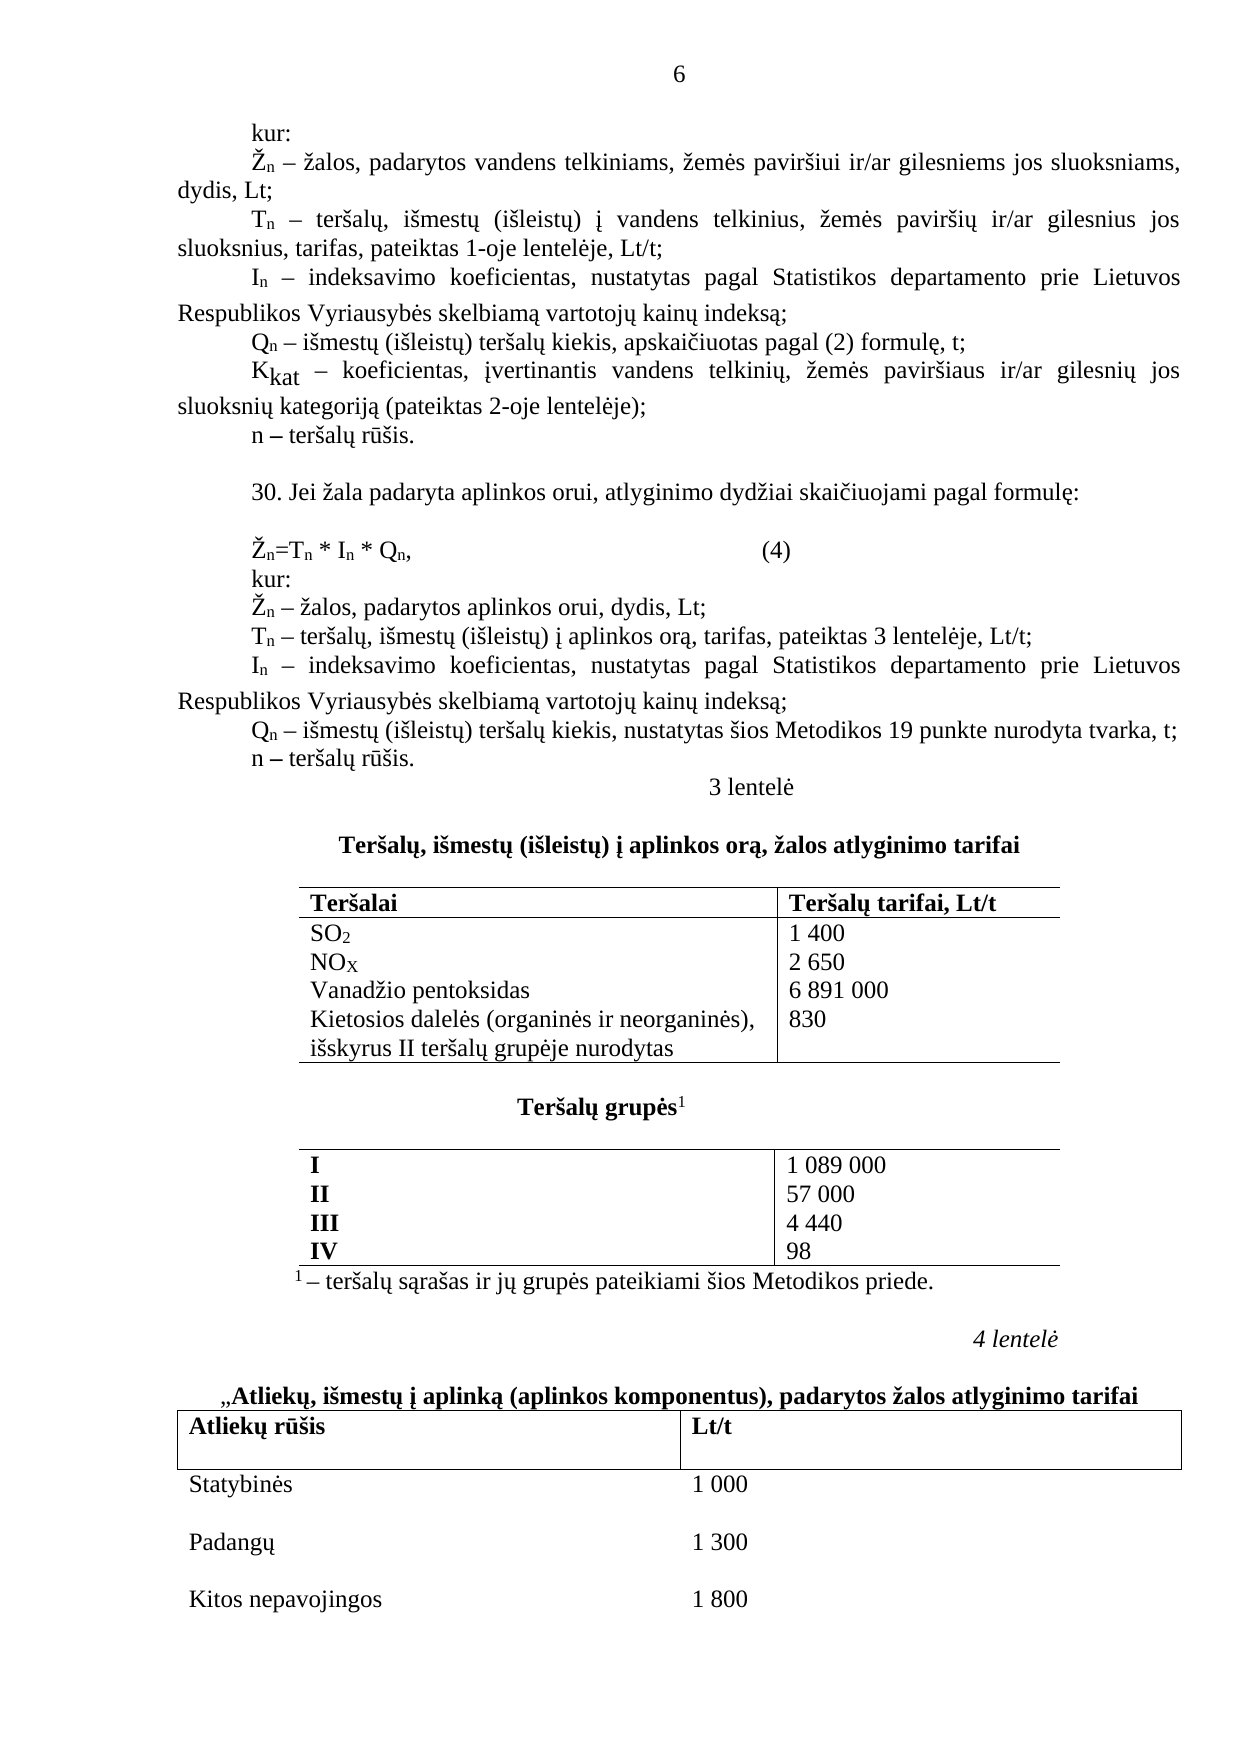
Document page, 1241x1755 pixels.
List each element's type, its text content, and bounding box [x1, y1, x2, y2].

table_cell NOX [299, 947, 777, 976]
table_cell 98 [775, 1236, 1060, 1265]
table_cell 830 [778, 1004, 1060, 1062]
text Qn – išmestų (išleistų) teršalų kiekis, apskaičiuotas pagal (2) formulę, t; [177, 327, 1181, 355]
table_header 1 089 000 [775, 1150, 1060, 1179]
table_cell Vanadžio pentoksidas [299, 976, 777, 1004]
table_cell 57 000 [775, 1179, 1060, 1208]
text „Atliekų, išmestų į aplinką (aplinkos komponentus), padarytos žalos atlyginimo tarifai [177, 1381, 1181, 1410]
table_cell 4 440 [775, 1208, 1060, 1236]
table_cell 2 650 [778, 947, 1060, 976]
table_header I [299, 1150, 774, 1179]
table_cell 1 000 [680, 1470, 1181, 1527]
table_cell 6 891 000 [778, 976, 1060, 1004]
text Tn – teršalų, išmestų (išleistų) į vandens telkinius, žemės paviršių ir/ar gilesnius jos sluoksnius, tarifas, pateiktas 1-oje lentelėje, Lt/t; [177, 204, 1181, 262]
text n – teršalų rūšis. [177, 420, 1181, 449]
table_header Atliekų rūšis [178, 1411, 680, 1468]
table_cell 1 400 [778, 918, 1060, 947]
text 30. Jei žala padaryta aplinkos orui, atlyginimo dydžiai skaičiuojami pagal formulę: [177, 477, 1181, 506]
table_cell Kietosios dalelės (organinės ir neorganinės), išskyrus II teršalų grupėje nurodytas [299, 1004, 777, 1062]
table_cell 1 800 [680, 1585, 1181, 1613]
text 1 – teršalų sąrašas ir jų grupės pateikiami šios Metodikos priede. [294, 1266, 1181, 1295]
text Teršalų, išmestų (išleistų) į aplinkos orą, žalos atlyginimo tarifai [177, 830, 1181, 858]
table_cell Padangų [177, 1527, 680, 1584]
text Žn – žalos, padarytos aplinkos orui, dydis, Lt; [177, 592, 1181, 621]
table_cell II [299, 1179, 774, 1208]
text Tn – teršalų, išmestų (išleistų) į aplinkos orą, tarifas, pateiktas 3 lentelėje, Lt/t; [177, 621, 1181, 650]
text In – indeksavimo koeficientas, nustatytas pagal Statistikos departamento prie Lietuvos Respublikos Vyriausybės skelbiamą vartotojų kainų indeksą; [177, 262, 1181, 327]
text kur: [177, 118, 1181, 147]
table_cell III [299, 1208, 774, 1236]
text In – indeksavimo koeficientas, nustatytas pagal Statistikos departamento prie Lietuvos Respublikos Vyriausybės skelbiamą vartotojų kainų indeksą; [177, 650, 1181, 715]
table_cell Statybinės [177, 1470, 680, 1527]
text 4 lentelė [177, 1324, 1181, 1352]
text kur: [177, 564, 1181, 592]
text Žn – žalos, padarytos vandens telkiniams, žemės paviršiui ir/ar gilesniems jos sluoksniams, dydis, Lt; [177, 147, 1181, 204]
table_cell IV [299, 1236, 774, 1265]
text Žn=Tn * In * Qn, (4) [177, 535, 1181, 564]
text n – teršalų rūšis. [177, 743, 1181, 772]
table_header Teršalai [299, 888, 777, 917]
table_header Lt/t [681, 1411, 1181, 1468]
text Qn – išmestų (išleistų) teršalų kiekis, nustatytas šios Metodikos 19 punkte nurodyta tvarka, t; [177, 715, 1181, 743]
table_cell 1 300 [680, 1527, 1181, 1584]
table_cell SO2 [299, 918, 777, 947]
table_header Teršalų tarifai, Lt/t [778, 888, 1060, 917]
text 3 lentelė [177, 772, 1181, 801]
text Kkat – koeficientas, įvertinantis vandens telkinių, žemės paviršiaus ir/ar gilesnių jos sluoksnių kategoriją (pateiktas 2-oje lentelėje); [177, 355, 1181, 420]
table_cell Kitos nepavojingos [177, 1585, 680, 1613]
text Teršalų grupės1 [443, 1092, 1181, 1120]
